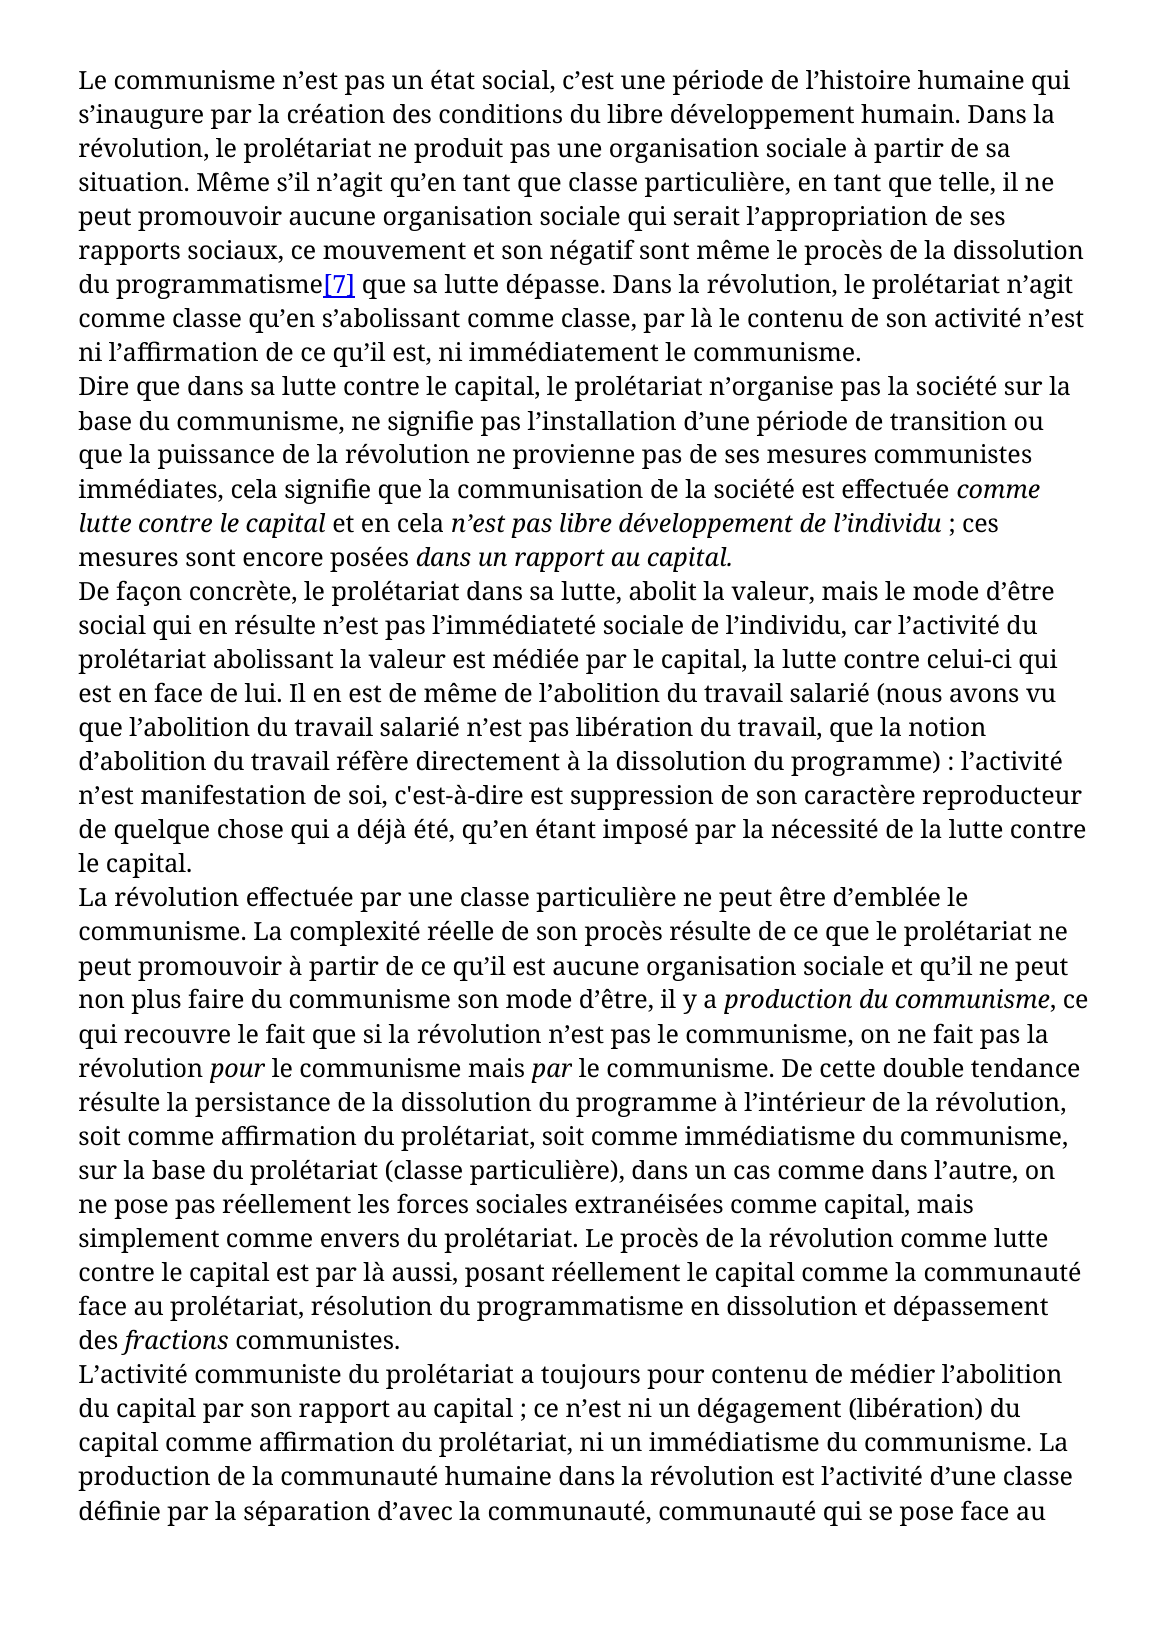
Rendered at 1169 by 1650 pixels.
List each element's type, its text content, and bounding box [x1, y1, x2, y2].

text La révolution effectuée par une classe particulière ne peut être d’emblée le communisme. La complexité réelle de son procès résulte de ce que le prolétariat ne peut promouvoir à partir de ce qu’il est aucune organisation sociale et qu’il ne peut non plus faire du communisme son mode d’être, il y a production du communisme, ce qui recouvre le fait que si la révolution n’est pas le communisme, on ne fait pas la révolution pour le communisme mais par le communisme. De cette double tendance résulte la persistance de la dissolution du programme à l’intérieur de la révolution, soit comme affirmation du prolétariat, soit comme immédiatisme du communisme, sur la base du prolétariat (classe particulière), dans un cas comme dans l’autre, on ne pose pas réellement les forces sociales extranéisées comme capital, mais simplement comme envers du prolétariat. Le procès de la révolution comme lutte contre le capital est par là aussi, posant réellement le capital comme la communauté face au prolétariat, résolution du programmatisme en dissolution et dépassement des fractions communistes. [78, 880, 1091, 1357]
text Le communisme n’est pas un état social, c’est une période de l’histoire humaine qui s’inaugure par la création des conditions du libre développement humain. Dans la révolution, le prolétariat ne produit pas une organisation sociale à partir de sa situation. Même s’il n’agit qu’en tant que classe particulière, en tant que telle, il ne peut promouvoir aucune organisation sociale qui serait l’appropriation de ses rapports sociaux, ce mouvement et son négatif sont même le procès de la dissolution du programmatisme[7] que sa lutte dépasse. Dans la révolution, le prolétariat n’agit comme classe qu’en s’abolissant comme classe, par là le contenu de son activité n’est ni l’affirmation de ce qu’il est, ni immédiatement le communisme. [78, 62, 1091, 369]
text L’activité communiste du prolétariat a toujours pour contenu de médier l’abolition du capital par son rapport au capital ; ce n’est ni un dégagement (libération) du capital comme affirmation du prolétariat, ni un immédiatisme du communisme. La production de la communauté humaine dans la révolution est l’activité d’une classe définie par la séparation d’avec la communauté, communauté qui se pose face au prolétariat et que la contradiction du prolétariat à elle définit comme une simple prémisse. [1021, 1357, 1091, 1527]
text Dire que dans sa lutte contre le capital, le prolétariat n’organise pas la société sur la base du communisme, ne signifie pas l’installation d’une période de transition ou que la puissance de la révolution ne provienne pas de ses mesures communistes immédiates, cela signifie que la communisation de la société est effectuée comme lutte contre le capital et en cela n’est pas libre développement de l’individu ; ces mesures sont encore posées dans un rapport au capital. [733, 369, 1091, 573]
text De façon concrète, le prolétariat dans sa lutte, abolit la valeur, mais le mode d’être social qui en résulte n’est pas l’immédiateté sociale de l’individu, car l’activité du prolétariat abolissant la valeur est médiée par le capital, la lutte contre celui-ci qui est en face de lui. Il en est de même de l’abolition du travail salarié (nous avons vu que l’abolition du travail salarié n’est pas libération du travail, que la notion d’abolition du travail réfère directement à la dissolution du programme) : l’activité n’est manifestation de soi, c'est-à-dire est suppression de son caractère reproducteur de quelque chose qui a déjà été, qu’en étant imposé par la nécessité de la lutte contre le capital. [78, 573, 1091, 880]
